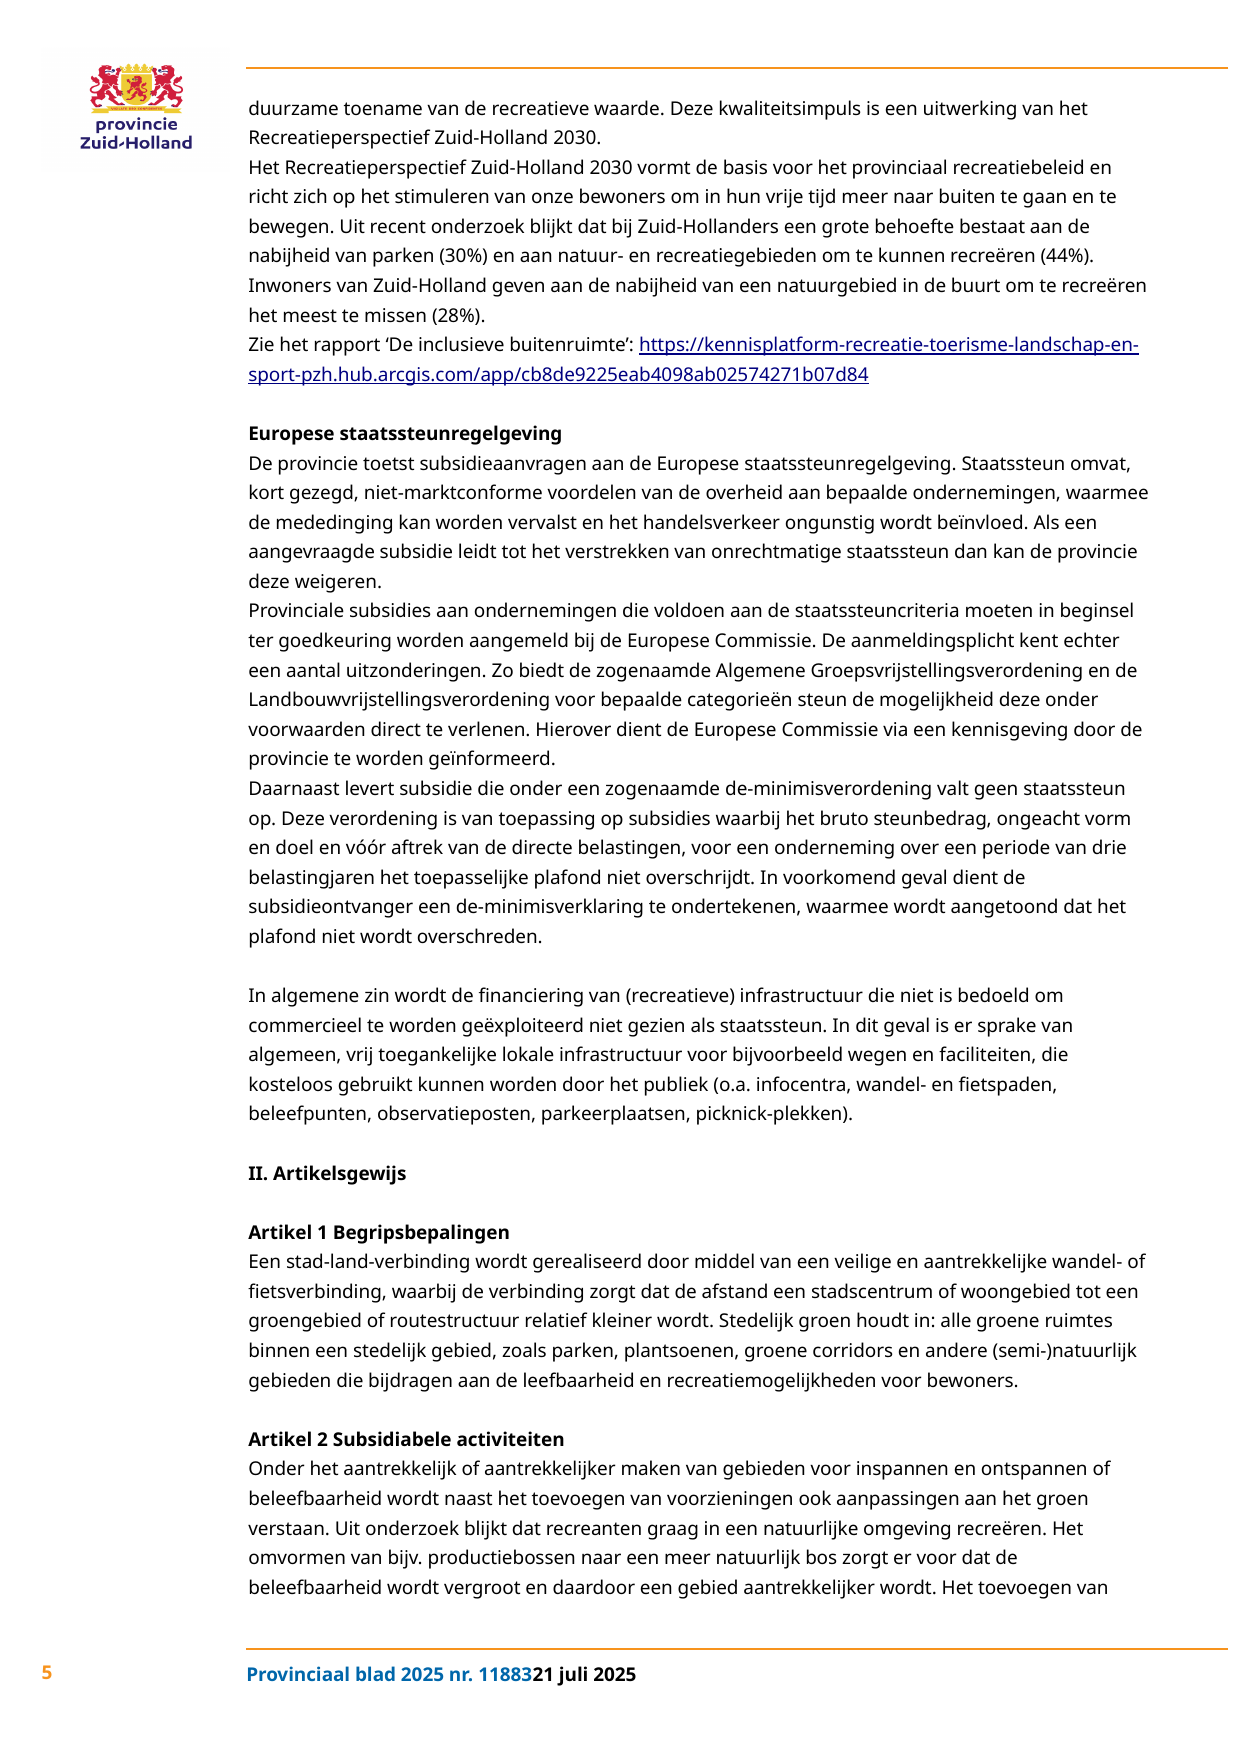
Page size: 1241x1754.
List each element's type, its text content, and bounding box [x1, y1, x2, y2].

text Een stad-land-verbinding wordt gerealiseerd door middel van een veilige en aantrekkelijke wandel- of fietsverbinding, waarbij de verbinding zorgt dat de afstand een stadscentrum of woongebied tot een groengebied of routestructuur relatief kleiner wordt. Stedelijk groen houdt in: alle groene ruimtes binnen een stedelijk gebied, zoals parken, plantsoenen, groene corridors en andere (semi-)natuurlijk gebieden die bijdragen aan de leefbaarheid en recreatiemogelijkheden voor bewoners. [248, 1248, 1152, 1393]
text De provincie toetst subsidieaanvragen aan de Europese staatssteunregelgeving. Staatssteun omvat, kort gezegd, niet-marktconforme voordelen van de overheid aan bepaalde ondernemingen, waarmee de mededinging kan worden vervalst en het handelsverkeer ongunstig wordt beïnvloed. Als een aangevraagde subsidie leidt tot het verstrekken van onrechtmatige staatssteun dan kan de provincie deze weigeren. [248, 450, 1152, 594]
text II. Artikelsgewijs [248, 1160, 1152, 1186]
text Artikel 1 Begripsbepalingen [248, 1219, 1152, 1245]
picture [41, 47, 231, 172]
text Provinciale subsidies aan ondernemingen die voldoen aan de staatssteuncriteria moeten in beginsel ter goedkeuring worden aangemeld bij de Europese Commissie. De aanmeldingsplicht kent echter een aantal uitzonderingen. Zo biedt de zogenaamde Algemene Groepsvrijstellingsverordening en de Landbouwvrijstellingsverordening voor bepaalde categorieën steun de mogelijkheid deze onder voorwaarden direct te verlenen. Hierover dient de Europese Commissie via een kennisgeving door de provincie te worden geïnformeerd. [248, 598, 1152, 771]
text Europese staatssteunregelgeving [248, 420, 1152, 446]
text duurzame toename van de recreatieve waarde. Deze kwaliteitsimpuls is een uitwerking van het Recreatieperspectief Zuid-Holland 2030. [248, 95, 1152, 150]
text Artikel 2 Subsidiabele activiteiten [248, 1426, 1152, 1452]
text Het Recreatieperspectief Zuid-Holland 2030 vormt de basis voor het provinciaal recreatiebeleid en richt zich op het stimuleren van onze bewoners om in hun vrije tijd meer naar buiten te gaan en te bewegen. Uit recent onderzoek blijkt dat bij Zuid-Hollanders een grote behoefte bestaat aan de nabijheid van parken (30%) en aan natuur- en recreatiegebieden om te kunnen recreëren (44%). Inwoners van Zuid-Holland geven aan de nabijheid van een natuurgebied in de buurt om te recreëren het meest te missen (28%). [248, 154, 1152, 328]
text In algemene zin wordt de financiering van (recreatieve) infrastructuur die niet is bedoeld om commercieel te worden geëxploiteerd niet gezien als staatssteun. In dit geval is er sprake van algemeen, vrij toegankelijke lokale infrastructuur voor bijvoorbeeld wegen en faciliteiten, die kosteloos gebruikt kunnen worden door het publiek (o.a. infocentra, wandel- en fietspaden, beleefpunten, observatieposten, parkeerplaatsen, picknick-plekken). [248, 982, 1152, 1126]
text Onder het aantrekkelijk of aantrekkelijker maken van gebieden voor inspannen en ontspannen of beleefbaarheid wordt naast het toevoegen van voorzieningen ook aanpassingen aan het groen verstaan. Uit onderzoek blijkt dat recreanten graag in een natuurlijke omgeving recreëren. Het omvormen van bijv. productiebossen naar een meer natuurlijk bos zorgt er voor dat de beleefbaarheid wordt vergroot en daardoor een gebied aantrekkelijker wordt. Het toevoegen van [248, 1456, 1152, 1600]
text Zie het rapport ‘De inclusieve buitenruimte’: https://kennisplatform-recreatie-toerisme-landschap-en-sport-pzh.hub.arcgis.com/app/cb8de9225eab4098ab02574271b07d84 [248, 331, 1152, 387]
text Daarnaast levert subsidie die onder een zogenaamde de-minimisverordening valt geen staatssteun op. Deze verordening is van toepassing op subsidies waarbij het bruto steunbedrag, ongeacht vorm en doel en vóór aftrek van de directe belastingen, voor een onderneming over een periode van drie belastingjaren het toepasselijke plafond niet overschrijdt. In voorkomend geval dient de subsidieontvanger een de-minimisverklaring te ondertekenen, waarmee wordt aangetoond dat het plafond niet wordt overschreden. [248, 775, 1152, 949]
